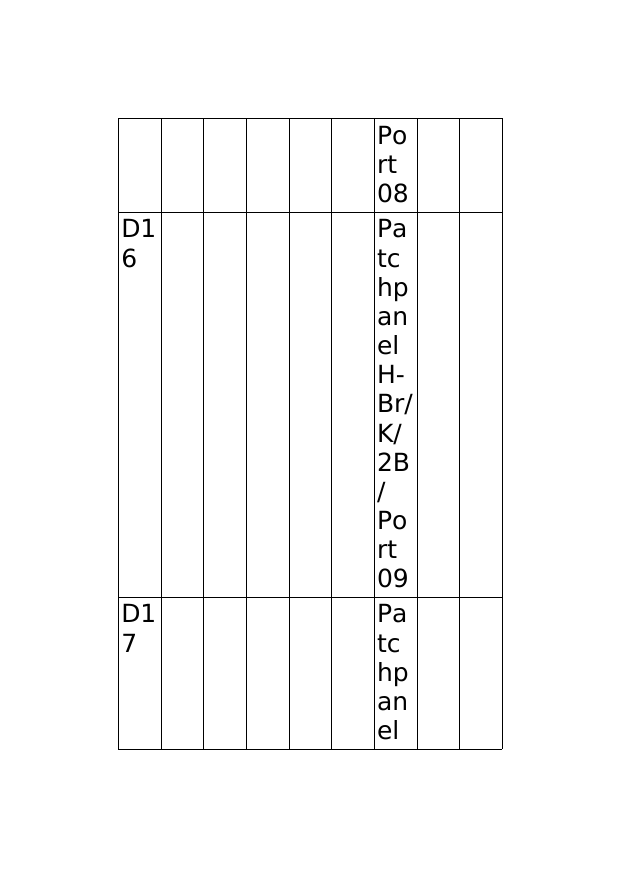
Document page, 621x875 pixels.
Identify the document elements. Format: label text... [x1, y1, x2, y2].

table_cell Patchpanel H-Br/K/2B / Port 09 [375, 213, 417, 597]
table_cell [247, 598, 289, 748]
table_cell [418, 213, 459, 597]
table_cell [247, 213, 289, 597]
table_cell [290, 213, 331, 597]
table_cell [418, 598, 459, 748]
table_cell Patchpanel [375, 598, 417, 748]
table_cell [204, 119, 246, 212]
table_cell [460, 119, 502, 212]
table_cell [162, 119, 203, 212]
table_cell [162, 213, 203, 597]
table_cell [247, 119, 289, 212]
table_cell D17 [119, 598, 161, 748]
table_cell [460, 598, 502, 748]
table_cell [204, 598, 246, 748]
table_cell [290, 598, 331, 748]
table_cell D16 [119, 213, 161, 597]
table_cell Port 08 [375, 119, 417, 212]
table_cell [332, 598, 374, 748]
table_cell [460, 213, 502, 597]
table_cell [119, 119, 161, 212]
table_cell [204, 213, 246, 597]
table_cell [418, 119, 459, 212]
table_cell [332, 213, 374, 597]
table_cell [290, 119, 331, 212]
table_cell [162, 598, 203, 748]
table_cell [332, 119, 374, 212]
